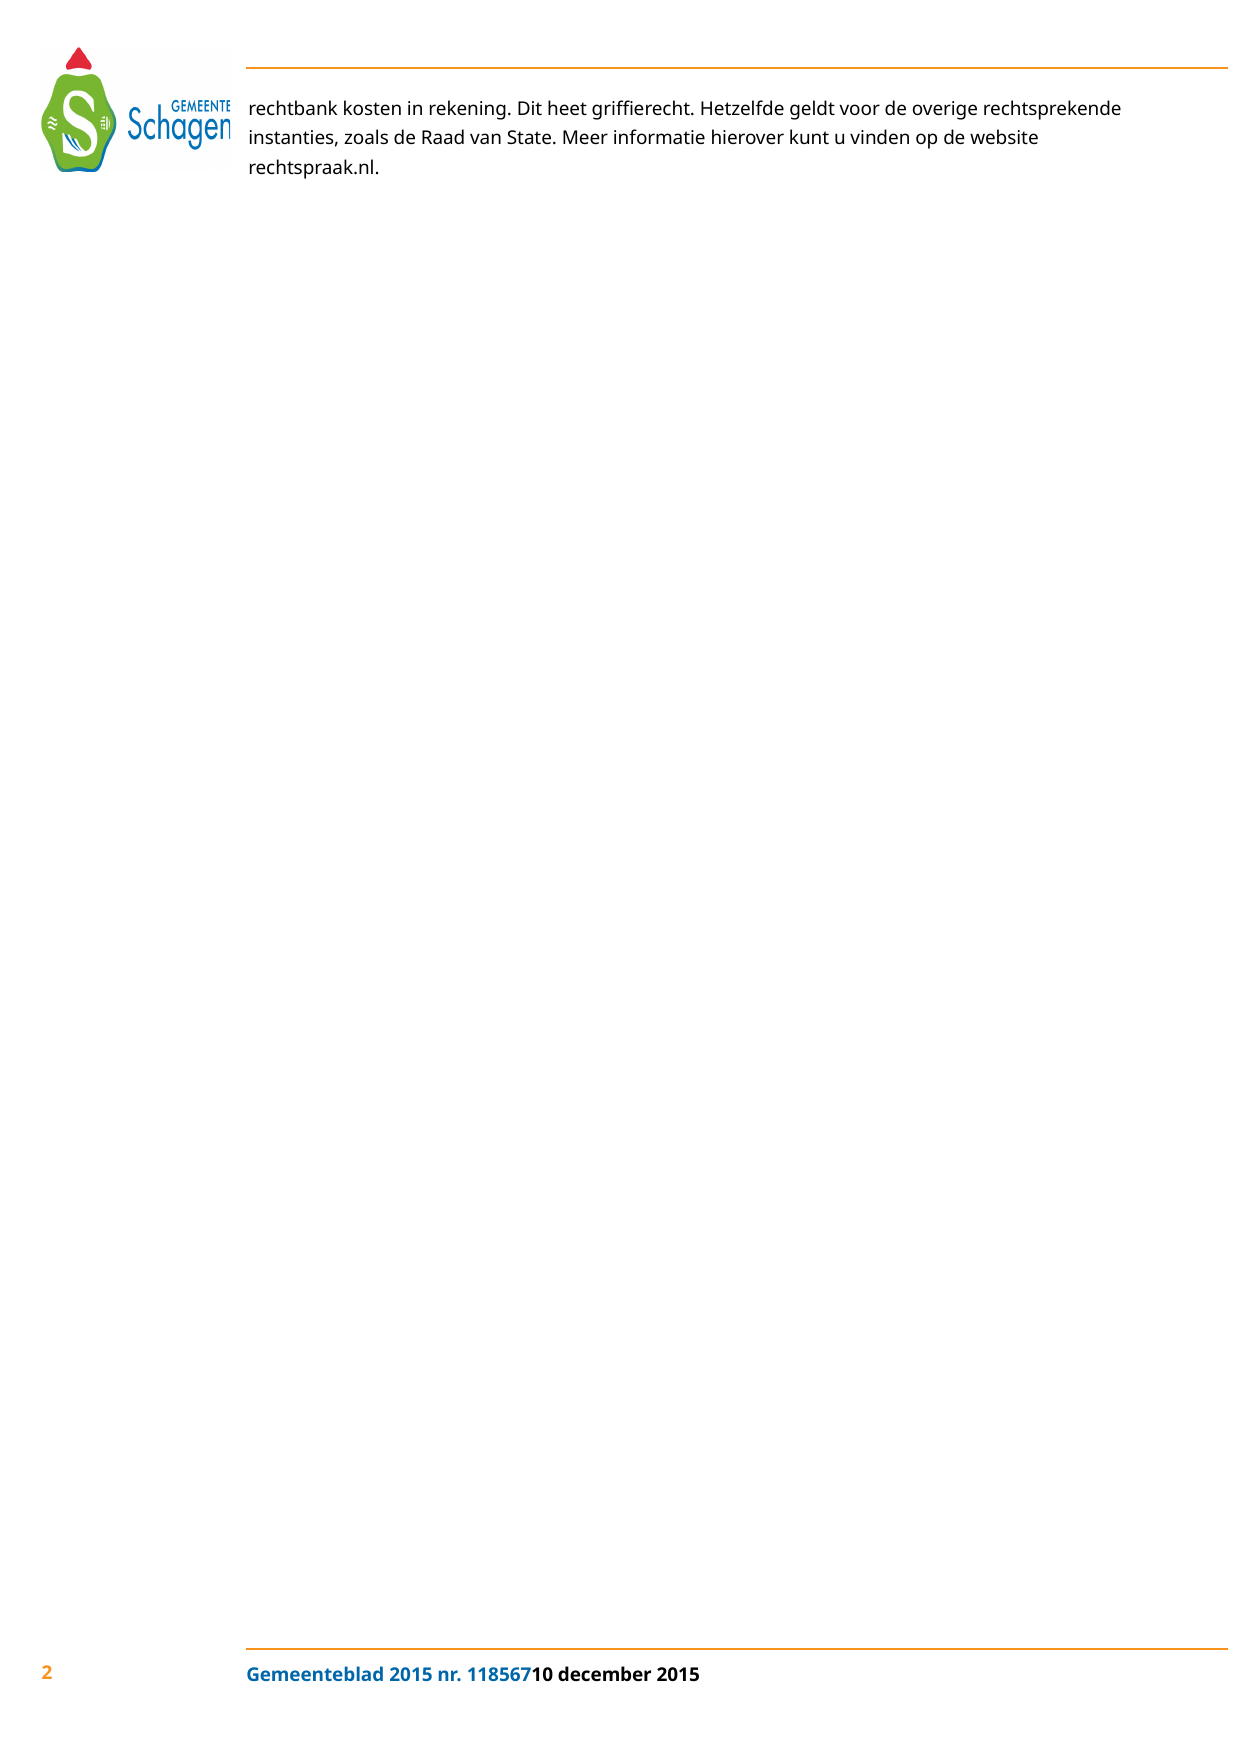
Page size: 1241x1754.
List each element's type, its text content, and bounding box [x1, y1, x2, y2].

text rechtbank kosten in rekening. Dit heet griffierecht. Hetzelfde geldt voor de overige rechtsprekende instanties, zoals de Raad van State. Meer informatie hierover kunt u vinden op de website rechtspraak.nl. [248, 95, 1152, 180]
picture [41, 47, 231, 172]
